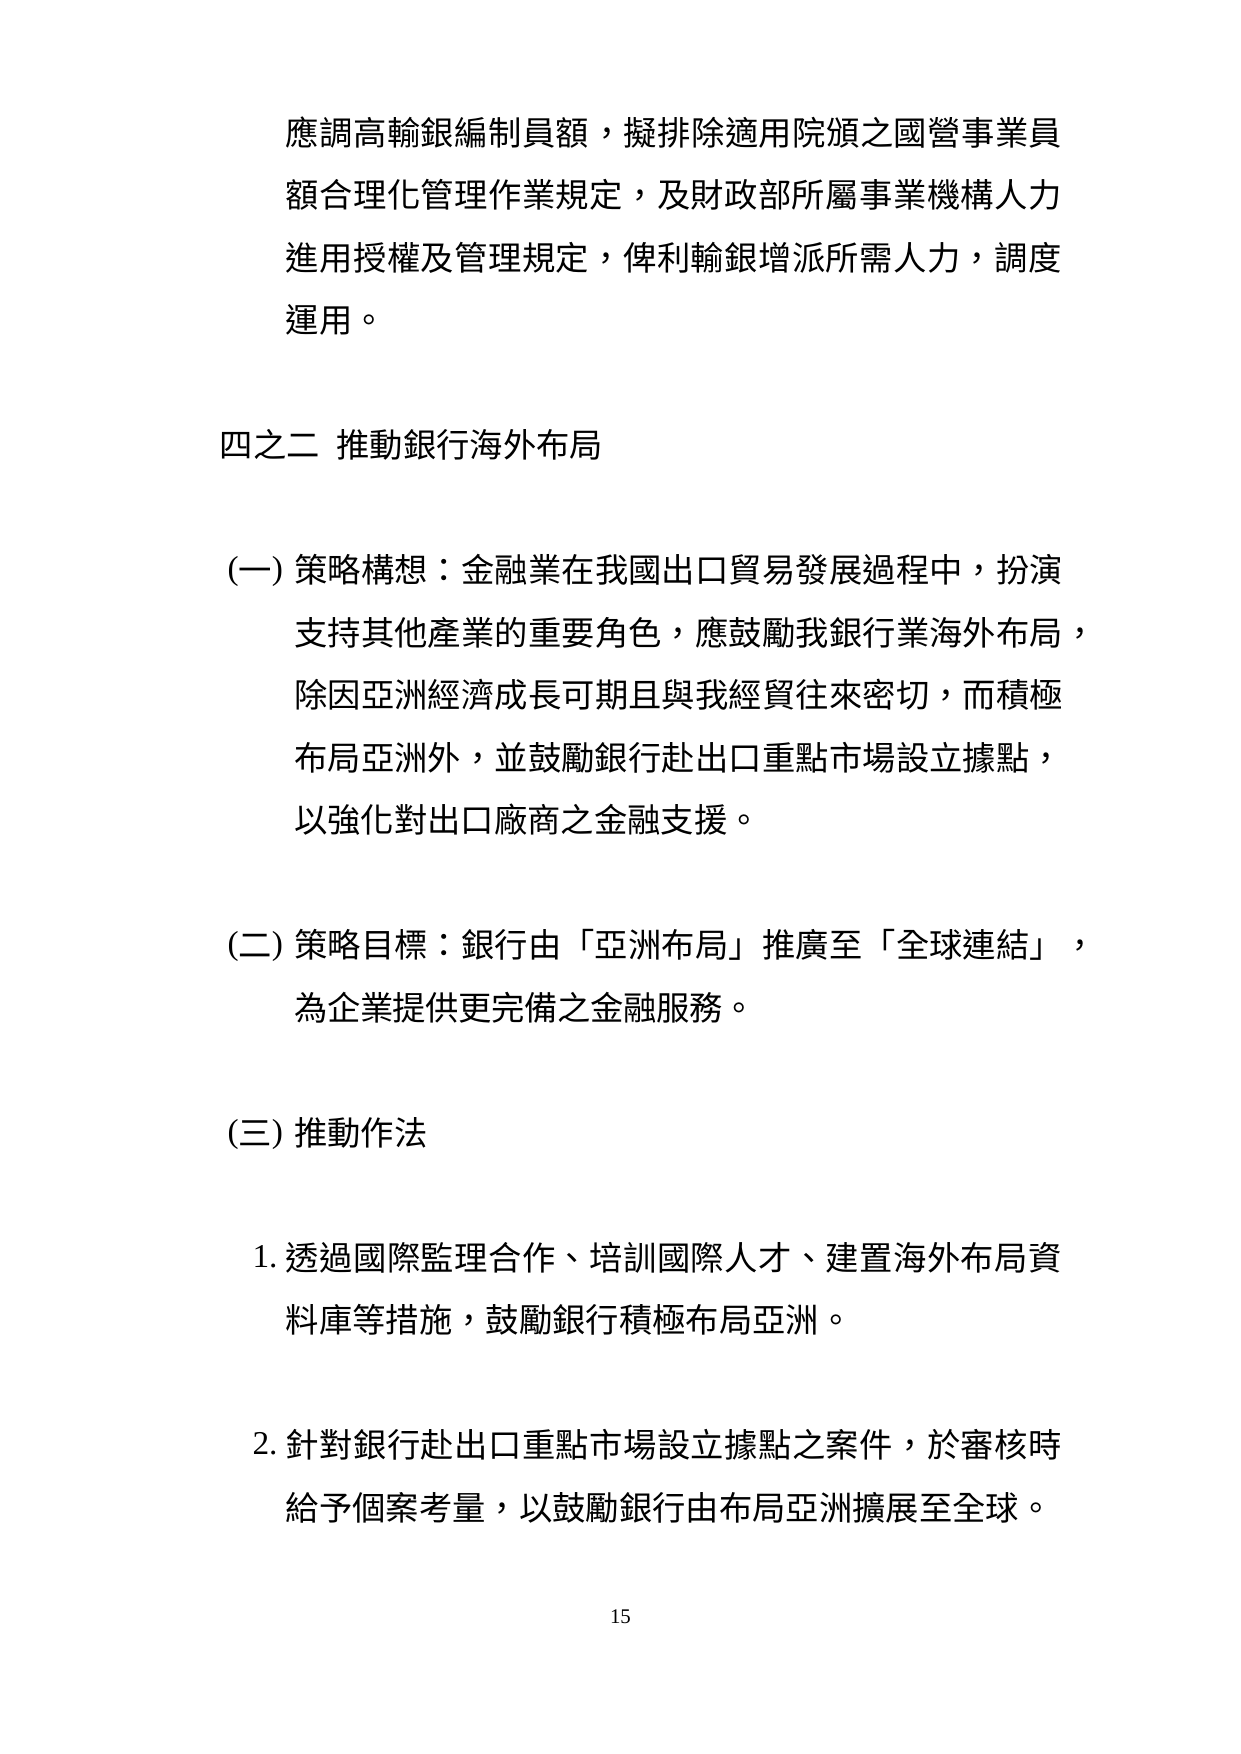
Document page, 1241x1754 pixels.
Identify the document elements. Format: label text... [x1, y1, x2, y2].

text 2. 針對銀行赴出口重點市場設立據點之案件，於審核時給予個案考量，以鼓勵銀行由布局亞洲擴展至全球。 [252, 1401, 1063, 1526]
text 4. 配合業務成長，增派人員：目前輸銀業務已明顯成長，另為配合拓展聯貸與協助廠商整廠輸出等業務所需，應調高輸銀編制員額，擬排除適用院頒之國營事業員額合理化管理作業規定，及財政部所屬事業機構人力進用授權及管理規定，俾利輸銀增派所需人力，調度運用。 [252, 89, 1063, 339]
text (二) 策略目標：銀行由「亞洲布局」推廣至「全球連結」，為企業提供更完備之金融服務。 [227, 901, 1063, 1026]
text (三) 推動作法 [227, 1089, 1063, 1151]
text 四之二 推動銀行海外布局 [219, 401, 1063, 464]
text (一) 策略構想：金融業在我國出口貿易發展過程中，扮演支持其他產業的重要角色，應鼓勵我銀行業海外布局，除因亞洲經濟成長可期且與我經貿往來密切，而積極布局亞洲外，並鼓勵銀行赴出口重點市場設立據點，以強化對出口廠商之金融支援。 [227, 526, 1063, 839]
text 1. 透過國際監理合作、培訓國際人才、建置海外布局資料庫等措施，鼓勵銀行積極布局亞洲。 [252, 1214, 1063, 1339]
